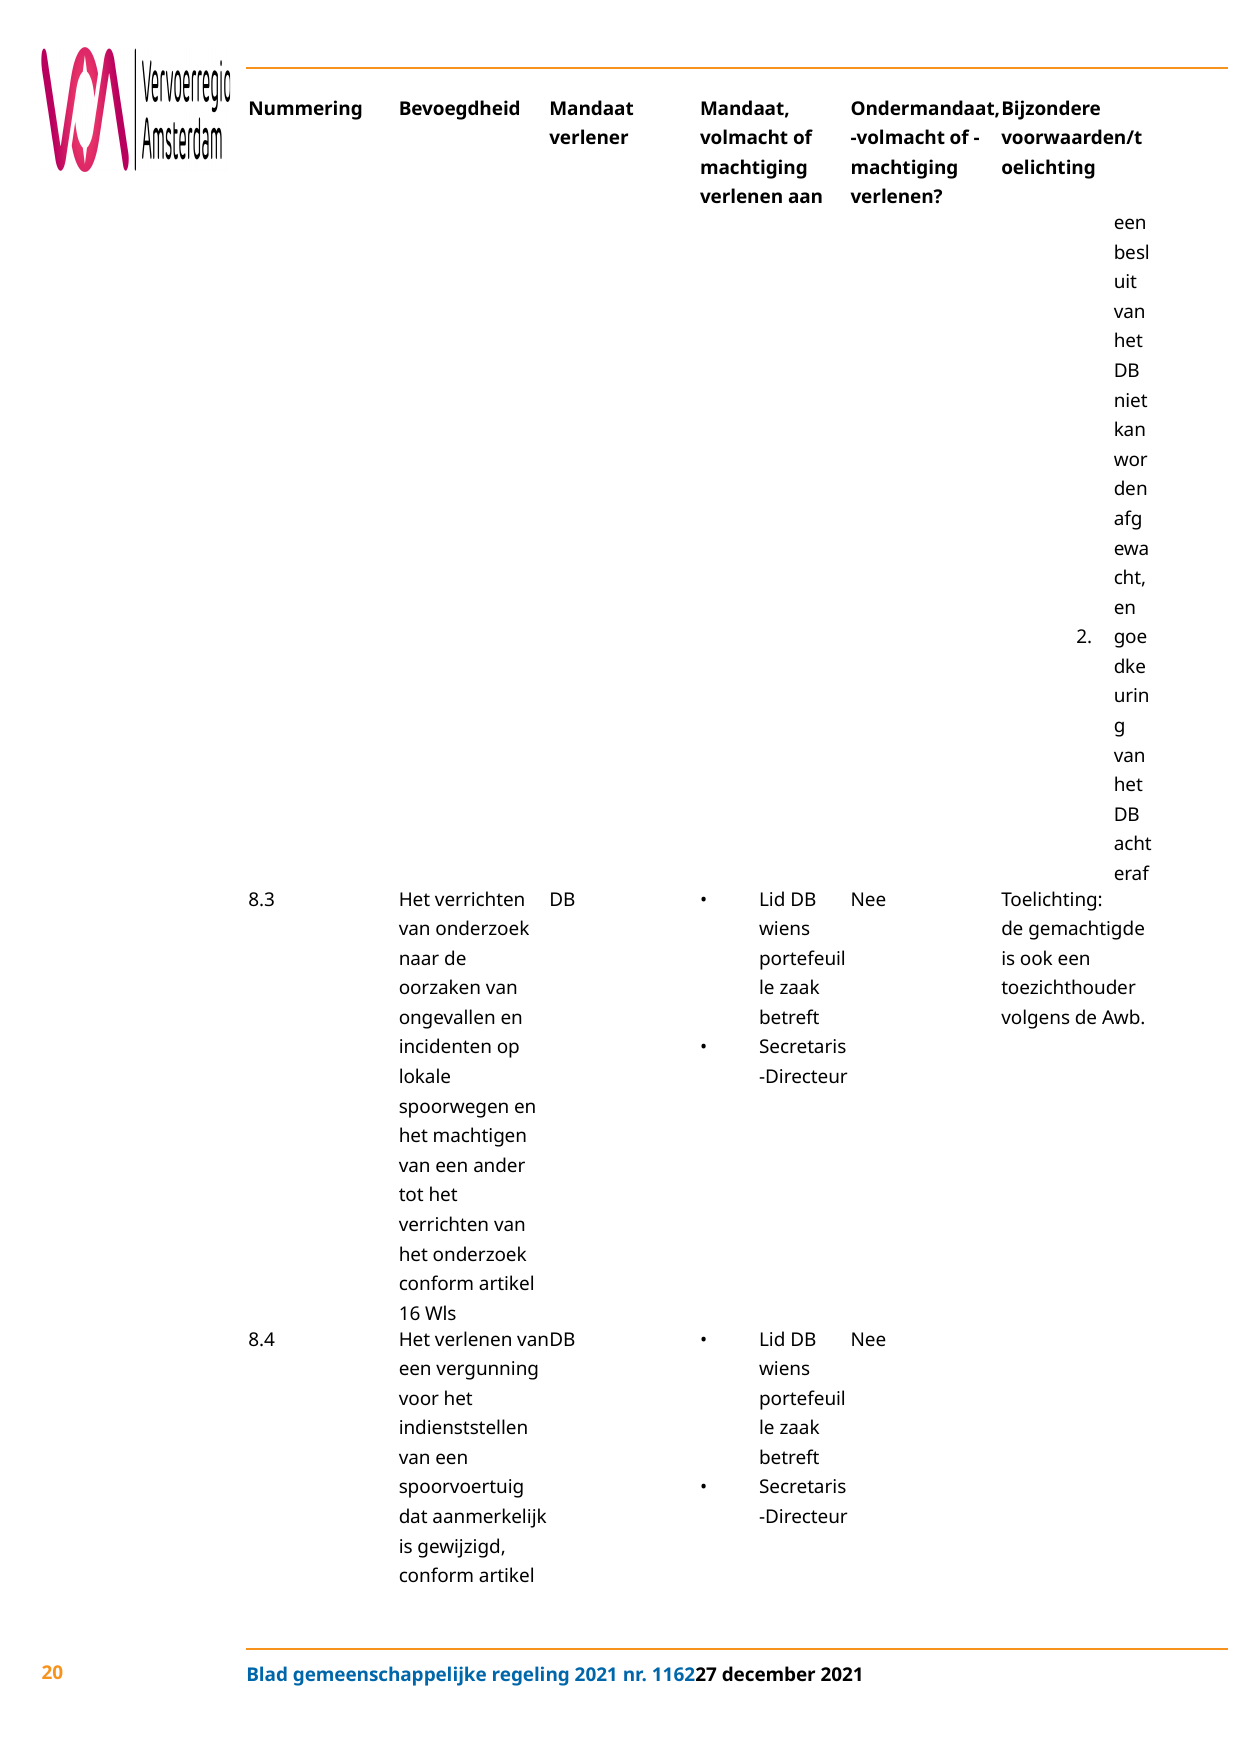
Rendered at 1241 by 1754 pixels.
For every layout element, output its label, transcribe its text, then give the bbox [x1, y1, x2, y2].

table_cell DB [549, 1326, 700, 1588]
table_cell Nee [850, 1326, 1001, 1588]
table_cell DB [549, 886, 700, 1326]
table_header Ondermandaat, -volmacht of -machtiging verlenen? [850, 95, 1001, 209]
table_cell Het verlenen van een vergunning voor het indienststellen van een spoorvoertuig dat aanmerkelijk is gewijzigd, conform artikel [399, 1326, 549, 1588]
table_cell [248, 209, 398, 886]
table_cell Nee [850, 886, 1001, 1326]
table_cell [850, 209, 1001, 886]
table_header Nummering [248, 95, 398, 209]
table_cell [399, 209, 549, 886]
table_header Bevoegdheid [399, 95, 549, 209]
table_cell Lid DB wiens portefeuille zaak betreft Secretaris-Directeur [700, 886, 850, 1326]
table_cell [700, 209, 850, 886]
table_header Mandaat, volmacht of machtiging verlenen aan [700, 95, 850, 209]
table_cell Toelichting: de gemachtigde is ook een toezichthouder volgens de Awb. [1001, 886, 1152, 1326]
table_cell een besluit van het DB niet kan worden afgewacht, en goedkeuring van het DB achteraf [1001, 209, 1152, 886]
table_cell [1001, 1326, 1152, 1588]
table_cell 8.4 [248, 1326, 398, 1588]
table_header Mandaat verlener [549, 95, 700, 209]
table_header Bijzondere voorwaarden/toelichting [1001, 95, 1152, 209]
table_cell Lid DB wiens portefeuille zaak betreft Secretaris-Directeur [700, 1326, 850, 1588]
table_cell 8.3 [248, 886, 398, 1326]
table_cell Het verrichten van onderzoek naar de oorzaken van ongevallen en incidenten op lokale spoorwegen en het machtigen van een ander tot het verrichten van het onderzoek conform artikel 16 Wls [399, 886, 549, 1326]
table_cell [549, 209, 700, 886]
picture [41, 47, 231, 172]
